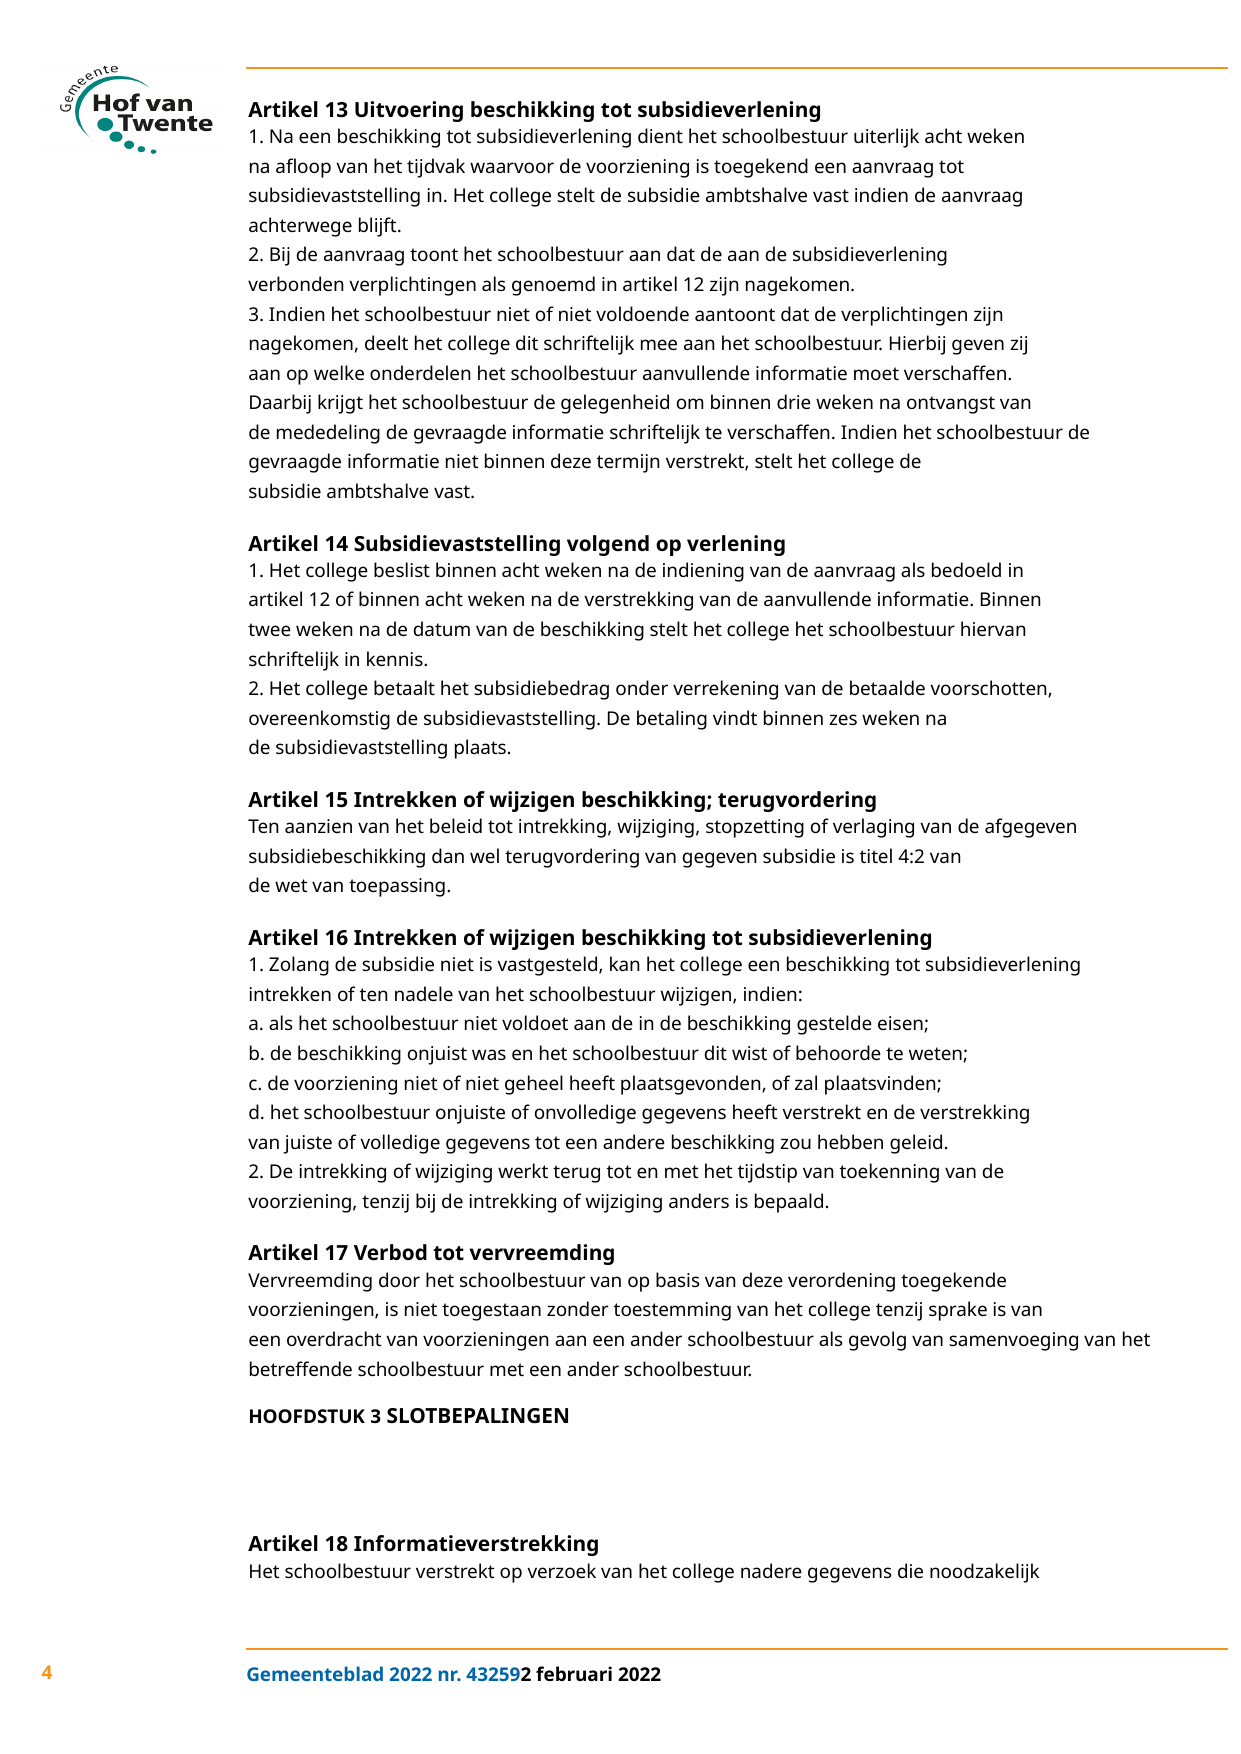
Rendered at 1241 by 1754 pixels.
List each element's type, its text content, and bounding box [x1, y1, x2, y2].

text nagekomen, deelt het college dit schriftelijk mee aan het schoolbestuur. Hierbij geven zij [248, 330, 1152, 356]
text Artikel 17 Verbod tot vervreemding [248, 1238, 1152, 1267]
text de mededeling de gevraagde informatie schriftelijk te verschaffen. Indien het schoolbestuur de gevraagde informatie niet binnen deze termijn verstrekt, stelt het college de [248, 419, 1152, 474]
text verbonden verplichtingen als genoemd in artikel 12 zijn nagekomen. [248, 271, 1152, 297]
text 2. De intrekking of wijziging werkt terug tot en met het tijdstip van toekenning van de [248, 1158, 1152, 1184]
text d. het schoolbestuur onjuiste of onvolledige gegevens heeft verstrekt en de verstrekking [248, 1099, 1152, 1125]
text 2. Het college betaalt het subsidiebedrag onder verrekening van de betaalde voorschotten, overeenkomstig de subsidievaststelling. De betaling vindt binnen zes weken na [248, 675, 1152, 731]
text 1. Zolang de subsidie niet is vastgesteld, kan het college een beschikking tot subsidieverlening intrekken of ten nadele van het schoolbestuur wijzigen, indien: [248, 951, 1152, 1007]
text 1. Na een beschikking tot subsidieverlening dient het schoolbestuur uiterlijk acht weken [248, 123, 1152, 149]
text Artikel 13 Uitvoering beschikking tot subsidieverlening [248, 95, 1152, 123]
text achterwege blijft. [248, 212, 1152, 238]
text a. als het schoolbestuur niet voldoet aan de in de beschikking gestelde eisen; [248, 1011, 1152, 1036]
text de wet van toepassing. [248, 873, 1152, 898]
text 3. Indien het schoolbestuur niet of niet voldoende aantoont dat de verplichtingen zijn [248, 301, 1152, 326]
text Daarbij krijgt het schoolbestuur de gelegenheid om binnen drie weken na ontvangst van [248, 389, 1152, 415]
text van juiste of volledige gegevens tot een andere beschikking zou hebben geleid. [248, 1129, 1152, 1155]
text artikel 12 of binnen acht weken na de verstrekking van de aanvullende informatie. Binnen [248, 587, 1152, 612]
text HOOFDSTUK 3 SLOTBEPALINGEN [248, 1401, 1152, 1430]
text twee weken na de datum van de beschikking stelt het college het schoolbestuur hiervan [248, 616, 1152, 642]
text Artikel 15 Intrekken of wijzigen beschikking; terugvordering [248, 785, 1152, 813]
text voorzieningen, is niet toegestaan zonder toestemming van het college tenzij sprake is van [248, 1297, 1152, 1322]
picture [41, 47, 231, 172]
text Artikel 16 Intrekken of wijzigen beschikking tot subsidieverlening [248, 923, 1152, 951]
text Artikel 18 Informatieverstrekking [248, 1529, 1152, 1558]
text Het schoolbestuur verstrekt op verzoek van het college nadere gegevens die noodzakelijk [248, 1558, 1152, 1584]
text Ten aanzien van het beleid tot intrekking, wijziging, stopzetting of verlaging van de afgegeven subsidiebeschikking dan wel terugvordering van gegeven subsidie is titel 4:2 van [248, 813, 1152, 869]
text voorziening, tenzij bij de intrekking of wijziging anders is bepaald. [248, 1188, 1152, 1214]
text een overdracht van voorzieningen aan een ander schoolbestuur als gevolg van samenvoeging van het betreffende schoolbestuur met een ander schoolbestuur. [248, 1326, 1152, 1381]
text subsidievaststelling in. Het college stelt de subsidie ambtshalve vast indien de aanvraag [248, 182, 1152, 208]
text Artikel 14 Subsidievaststelling volgend op verlening [248, 529, 1152, 557]
text de subsidievaststelling plaats. [248, 734, 1152, 760]
text schriftelijk in kennis. [248, 646, 1152, 672]
text c. de voorziening niet of niet geheel heeft plaatsgevonden, of zal plaatsvinden; [248, 1070, 1152, 1096]
text 1. Het college beslist binnen acht weken na de indiening van de aanvraag als bedoeld in [248, 557, 1152, 583]
text aan op welke onderdelen het schoolbestuur aanvullende informatie moet verschaffen. [248, 360, 1152, 386]
text subsidie ambtshalve vast. [248, 478, 1152, 504]
text b. de beschikking onjuist was en het schoolbestuur dit wist of behoorde te weten; [248, 1040, 1152, 1066]
text na afloop van het tijdvak waarvoor de voorziening is toegekend een aanvraag tot [248, 153, 1152, 178]
text Vervreemding door het schoolbestuur van op basis van deze verordening toegekende [248, 1267, 1152, 1293]
text 2. Bij de aanvraag toont het schoolbestuur aan dat de aan de subsidieverlening [248, 242, 1152, 267]
